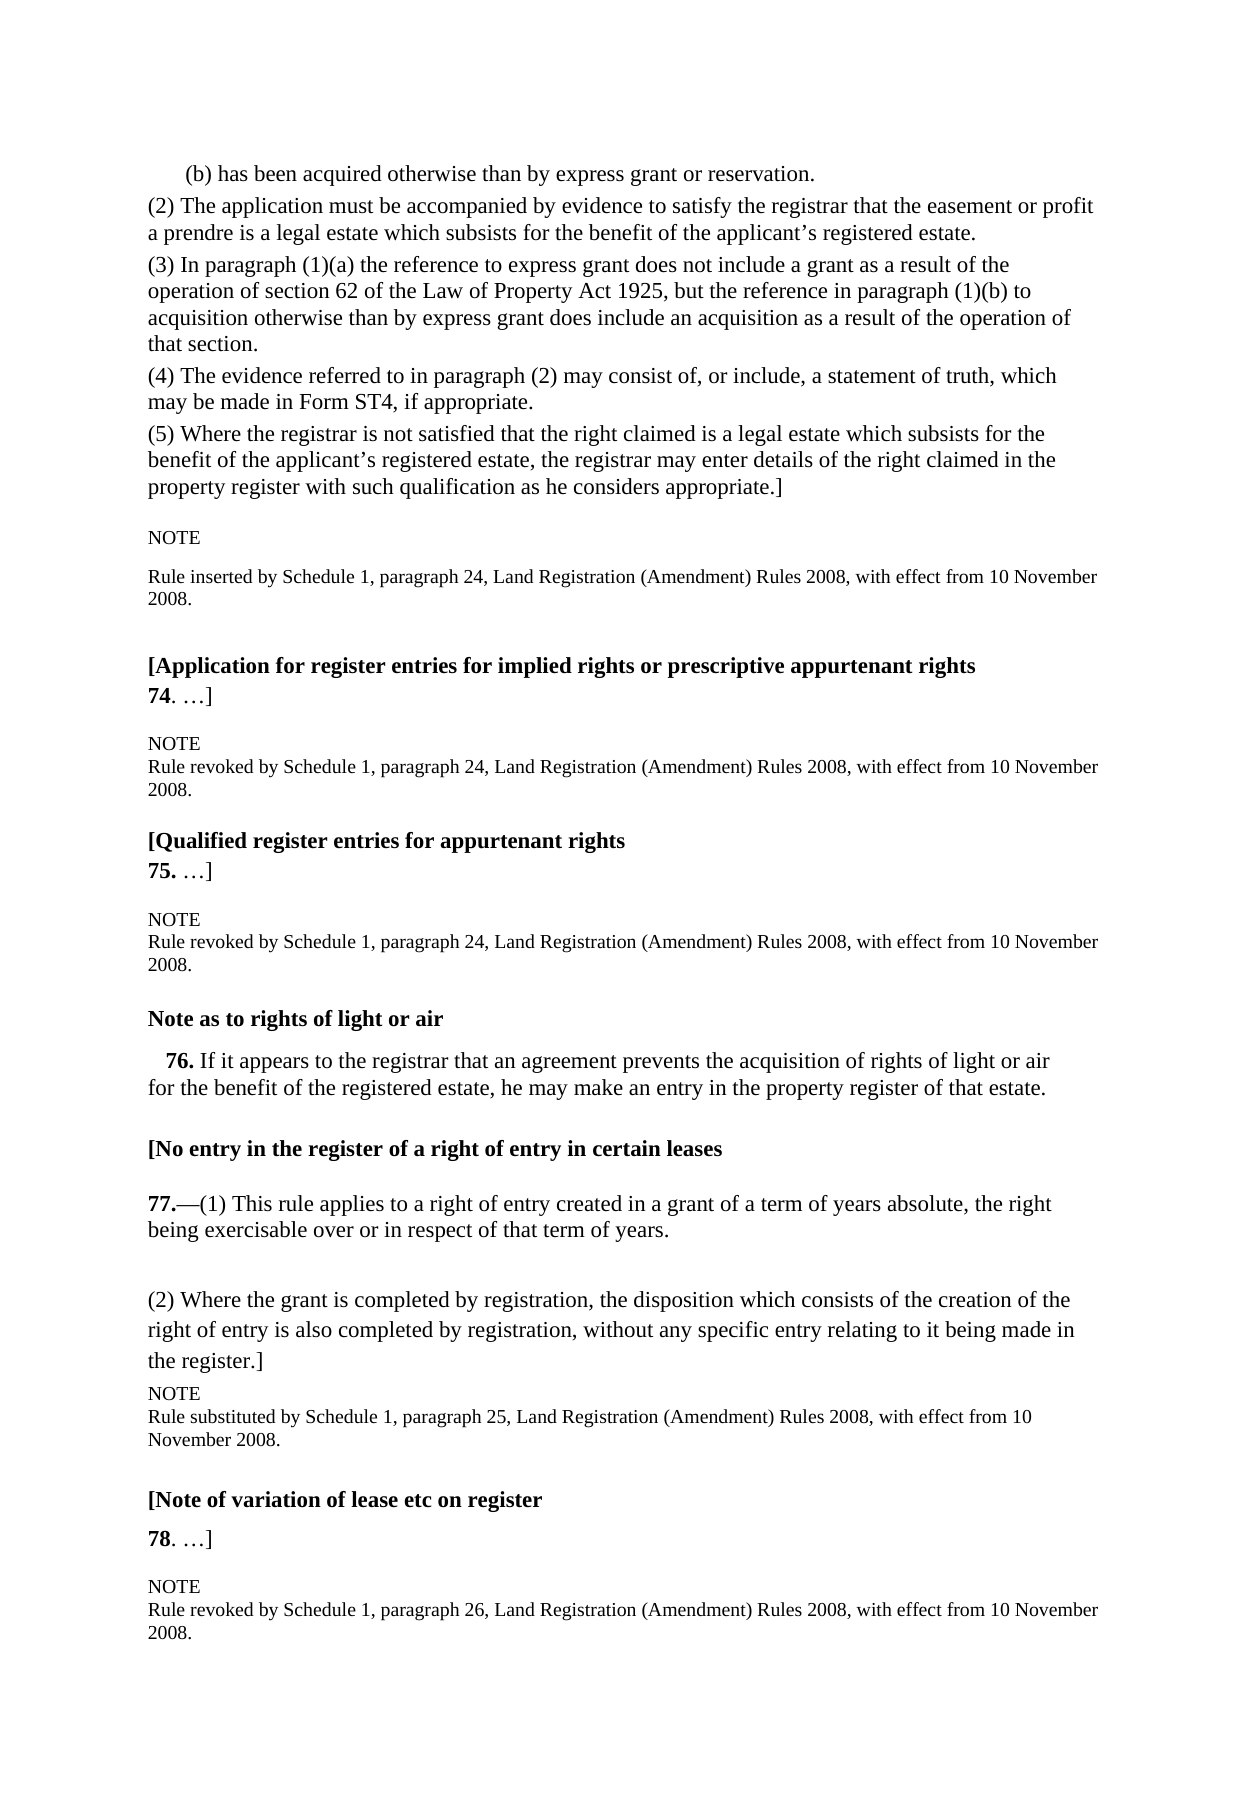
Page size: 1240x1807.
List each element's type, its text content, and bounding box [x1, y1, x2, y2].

subtitle NOTE [148, 900, 301, 930]
text 77.—(1) This rule applies to a right of entry created in a grant of a term of years absolute, the right being exercisable over or in respect of that term of years. [148, 1190, 1099, 1243]
text Rule revoked by Schedule 1, paragraph 26, Land Registration (Amendment) Rules 2008, with effect from 10 November 2008. [148, 1598, 1099, 1644]
subtitle Note as to rights of light or air [148, 1005, 1099, 1031]
subtitle NOTE [148, 1568, 301, 1598]
text Rule revoked by Schedule 1, paragraph 24, Land Registration (Amendment) Rules 2008, with effect from 10 November 2008. [148, 930, 1099, 976]
text Rule revoked by Schedule 1, paragraph 24, Land Registration (Amendment) Rules 2008, with effect from 10 November 2008. [148, 755, 1099, 801]
subtitle 74. …] [148, 678, 301, 709]
text (b) has been acquired otherwise than by express grant or reservation. [185, 161, 1099, 187]
text Rule inserted by Schedule 1, paragraph 24, Land Registration (Amendment) Rules 2008, with effect from 10 November 2008. [148, 564, 1099, 610]
subtitle [Note of variation of lease etc on register [148, 1486, 1099, 1512]
text (4) The evidence referred to in paragraph (2) may consist of, or include, a statement of truth, which may be made in Form ST4, if appropriate. [148, 362, 1099, 414]
text (5) Where the registrar is not satisfied that the right claimed is a legal estate which subsists for the benefit of the applicant’s registered estate, the registrar may enter details of the right claimed in the property register with such qualification as he considers appropriate.] [148, 420, 1099, 499]
subtitle NOTE [148, 1382, 1099, 1405]
subtitle NOTE [148, 725, 301, 755]
text (3) In paragraph (1)(a) the reference to express grant does not include a grant as a result of the operation of section 62 of the Law of Property Act 1925, but the reference in paragraph (1)(b) to acquisition otherwise than by express grant does include an acquisition as a result of the operation of that section. [148, 251, 1099, 356]
subtitle NOTE [148, 526, 1099, 548]
subtitle 76. If it appears to the registrar that an agreement prevents the acquisition of rights of light or air for the benefit of the registered estate, he may make an entry in the property register of that estate. [148, 1047, 1083, 1101]
text [No entry in the register of a right of entry in certain leases [148, 1135, 1099, 1161]
text (2) Where the grant is completed by registration, the disposition which consists of the creation of the right of entry is also completed by registration, without any specific entry relating to it being made in the register.] [148, 1282, 1077, 1373]
text [Application for register entries for implied rights or prescriptive appurtenant rights [148, 652, 1099, 678]
subtitle 78. …] [148, 1522, 301, 1552]
text (2) The application must be accompanied by evidence to satisfy the registrar that the easement or profit a prendre is a legal estate which subsists for the benefit of the applicant’s registered estate. [148, 192, 1099, 245]
text Rule substituted by Schedule 1, paragraph 25, Land Registration (Amendment) Rules 2008, with effect from 10 November 2008. [148, 1405, 1099, 1451]
subtitle 75. …] [148, 853, 301, 884]
text [Qualified register entries for appurtenant rights [148, 827, 1099, 853]
